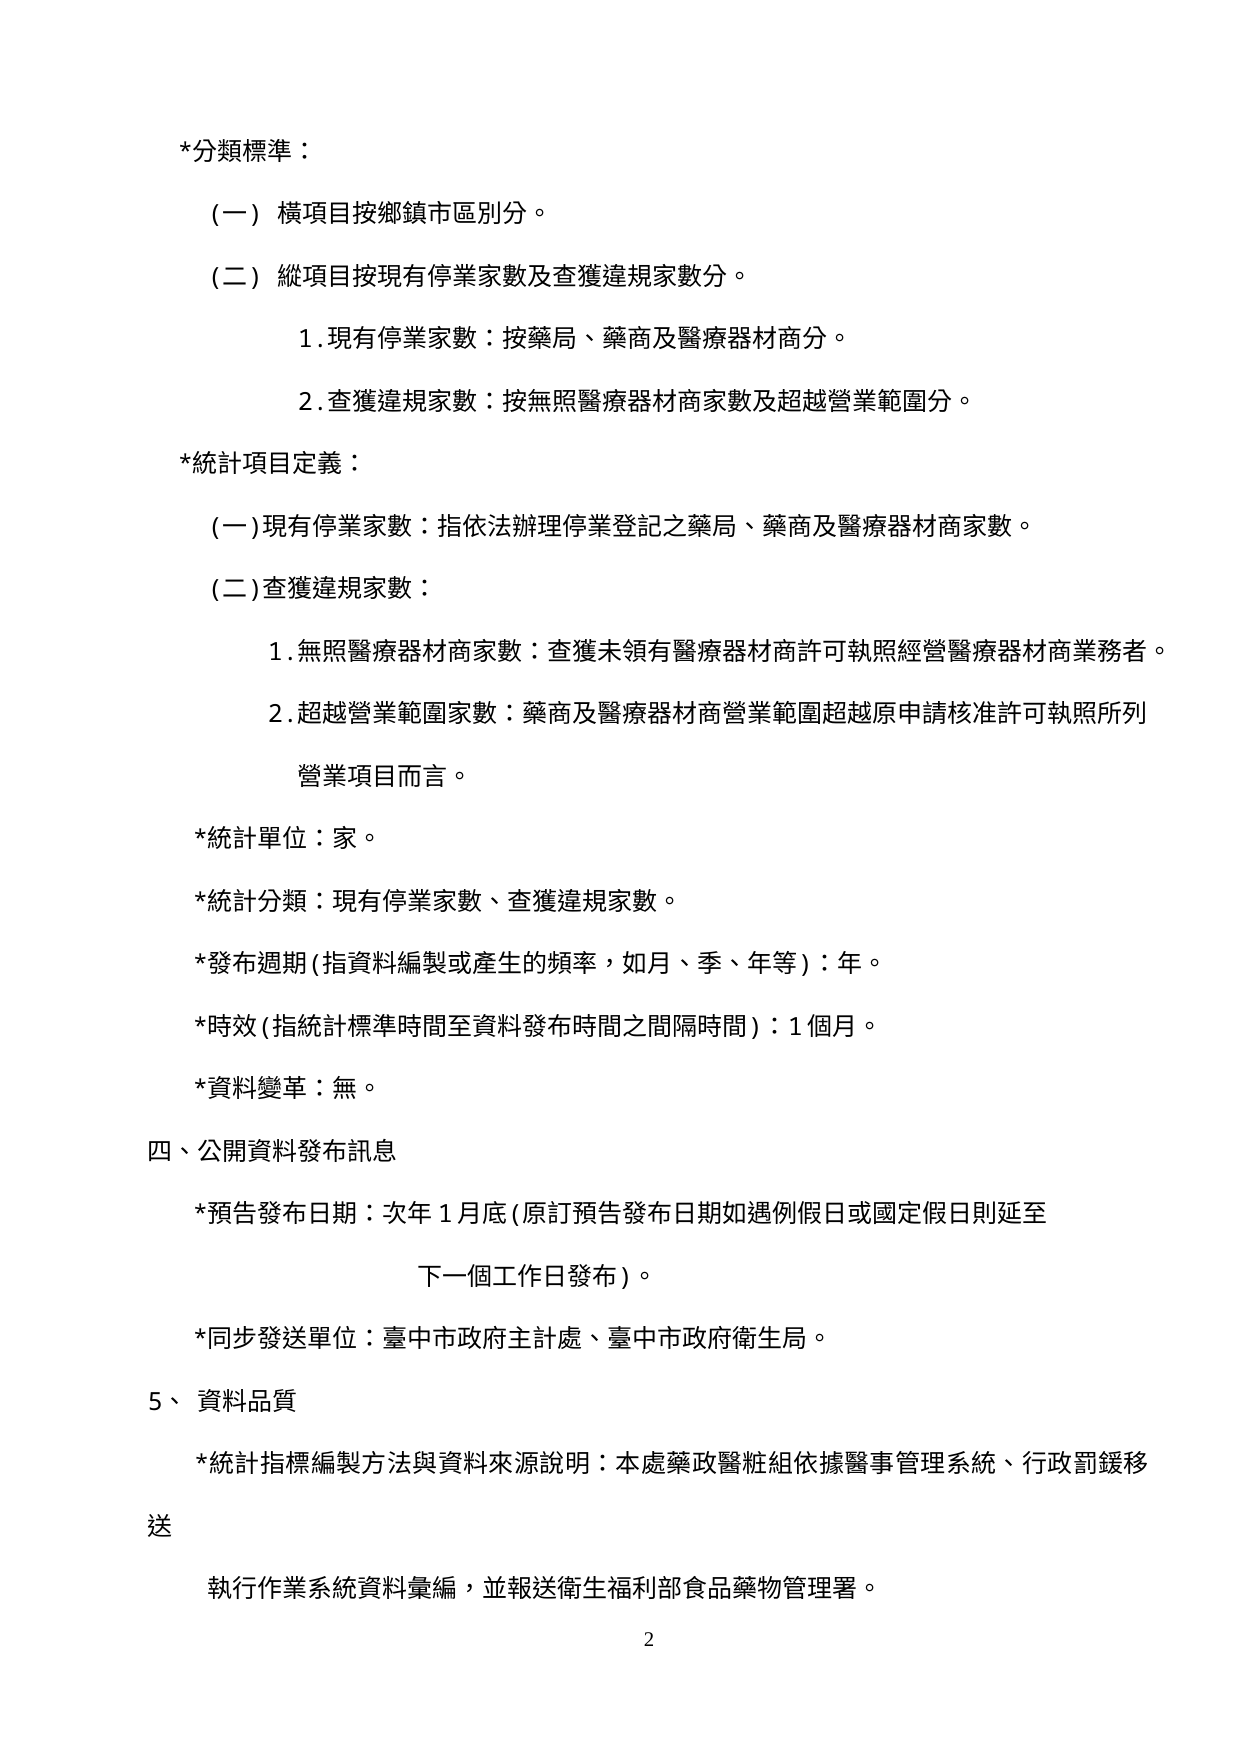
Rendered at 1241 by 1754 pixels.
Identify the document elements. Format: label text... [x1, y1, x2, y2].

text (二) 縱項目按現有停業家數及查獲違規家數分。 [148, 233, 1150, 295]
text *發布週期(指資料編製或產生的頻率，如月、季、年等)：年。 [148, 920, 1150, 983]
list 資料品質 [148, 1358, 1150, 1420]
text (一) 橫項目按鄉鎮市區別分。 [148, 170, 1150, 233]
text 營業項目而言。 [148, 733, 1150, 795]
text *同步發送單位：臺中市政府主計處、臺中市政府衛生局。 [148, 1295, 1150, 1358]
text *統計項目定義： [148, 420, 1150, 483]
text *統計指標編製方法與資料來源說明：本處藥政醫粧組依據醫事管理系統、行政罰鍰移送 [148, 1420, 1150, 1545]
text (二)查獲違規家數： [148, 545, 1150, 608]
text 執行作業系統資料彙編，並報送衛生福利部食品藥物管理署。 [148, 1545, 1150, 1608]
text 2.查獲違規家數：按無照醫療器材商家數及超越營業範圍分。 [148, 358, 1150, 420]
text 下一個工作日發布)。 [148, 1233, 1150, 1295]
text *時效(指統計標準時間至資料發布時間之間隔時間)：1個月。 [148, 983, 1150, 1045]
text *資料變革：無。 [148, 1045, 1150, 1108]
text *預告發布日期：次年1月底(原訂預告發布日期如遇例假日或國定假日則延至 [148, 1170, 1150, 1233]
text 1.現有停業家數：按藥局、藥商及醫療器材商分。 [148, 295, 1150, 358]
text 2.超越營業範圍家數：藥商及醫療器材商營業範圍超越原申請核准許可執照所列 [148, 670, 1150, 733]
text (一)現有停業家數：指依法辦理停業登記之藥局、藥商及醫療器材商家數。 [148, 483, 1150, 545]
text 四、公開資料發布訊息 [148, 1108, 1150, 1170]
text *統計分類：現有停業家數、查獲違規家數。 [148, 858, 1150, 920]
text *分類標準： [148, 108, 1150, 170]
text 1.無照醫療器材商家數：查獲未領有醫療器材商許可執照經營醫療器材商業務者。 [148, 608, 1150, 670]
text *統計單位：家。 [148, 795, 1150, 858]
